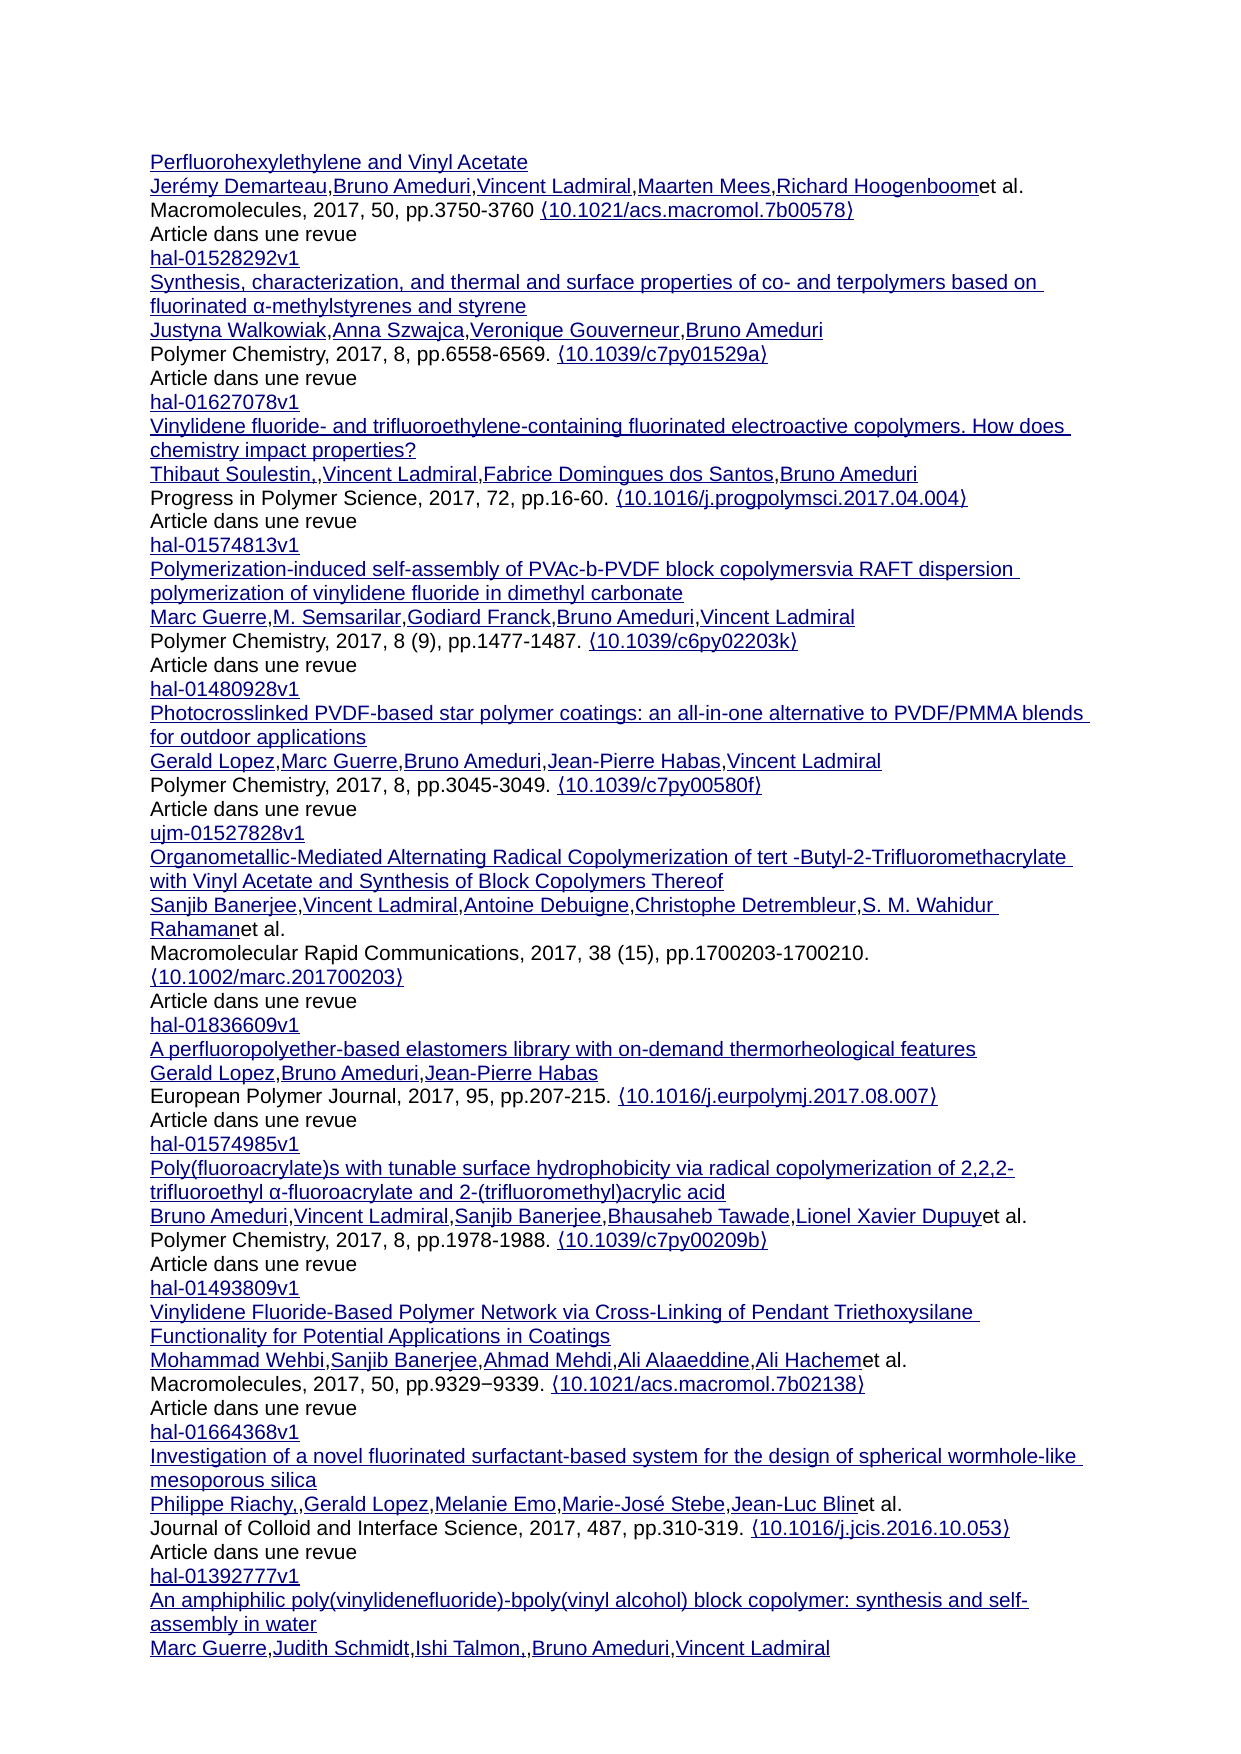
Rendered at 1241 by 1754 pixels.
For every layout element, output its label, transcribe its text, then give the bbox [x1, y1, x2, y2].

table_cell Poly(fluoroacrylate)s with tunable surface hydrophobicity via radical copolymerization of 2,2,2-trifluoroethyl α-fluoroacrylate and 2-(trifluoromethyl)acrylic acid Bruno Ameduri,Vincent Ladmiral,Sanjib Banerjee,Bhausaheb Tawade,Lionel Xavier Dupuyet al. Polymer Chemistry, 2017, 8, pp.1978-1988. ⟨10.1039/c7py00209b⟩ Article dans une revue hal-01493809v1 [150, 1156, 1090, 1300]
table_cell Vinylidene fluoride- and trifluoroethylene-containing fluorinated electroactive copolymers. How does chemistry impact properties? Thibaut Soulestin,,Vincent Ladmiral,Fabrice Domingues dos Santos,Bruno Ameduri Progress in Polymer Science, 2017, 72, pp.16-60. ⟨10.1016/j.progpolymsci.2017.04.004⟩ Article dans une revue hal-01574813v1 [150, 414, 1090, 557]
table_cell Synthesis, characterization, and thermal and surface properties of co- and terpolymers based on fluorinated α-methylstyrenes and styrene Justyna Walkowiak,Anna Szwajca,Veronique Gouverneur,Bruno Ameduri Polymer Chemistry, 2017, 8, pp.6558-6569. ⟨10.1039/c7py01529a⟩ Article dans une revue hal-01627078v1 [150, 270, 1090, 413]
table_cell A perfluoropolyether-based elastomers library with on-demand thermorheological features Gerald Lopez,Bruno Ameduri,Jean-Pierre Habas European Polymer Journal, 2017, 95, pp.207-215. ⟨10.1016/j.eurpolymj.2017.08.007⟩ Article dans une revue hal-01574985v1 [150, 1036, 1090, 1156]
table_cell Polymerization-induced self-assembly of PVAc-b-PVDF block copolymersvia RAFT dispersion polymerization of vinylidene fluoride in dimethyl carbonate Marc Guerre,M. Semsarilar,Godiard Franck,Bruno Ameduri,Vincent Ladmiral Polymer Chemistry, 2017, 8 (9), pp.1477-1487. ⟨10.1039/c6py02203k⟩ Article dans une revue hal-01480928v1 [150, 557, 1090, 701]
table_cell Organometallic-Mediated Alternating Radical Copolymerization of tert -Butyl-2-Trifluoromethacrylate with Vinyl Acetate and Synthesis of Block Copolymers Thereof Sanjib Banerjee,Vincent Ladmiral,Antoine Debuigne,Christophe Detrembleur,S. M. Wahidur Rahamanet al. Macromolecular Rapid Communications, 2017, 38 (15), pp.1700203-1700210. ⟨10.1002/marc.201700203⟩ Article dans une revue hal-01836609v1 [150, 845, 1090, 1036]
table_cell Vinylidene Fluoride-Based Polymer Network via Cross-Linking of Pendant Triethoxysilane Functionality for Potential Applications in Coatings Mohammad Wehbi,Sanjib Banerjee,Ahmad Mehdi,Ali Alaaeddine,Ali Hachemet al. Macromolecules, 2017, 50, pp.9329−9339. ⟨10.1021/acs.macromol.7b02138⟩ Article dans une revue hal-01664368v1 [150, 1300, 1090, 1444]
table_cell An amphiphilic poly(vinylidenefluoride)-bpoly(vinyl alcohol) block copolymer: synthesis and self-assembly in water Marc Guerre,Judith Schmidt,Ishi Talmon,,Bruno Ameduri,Vincent Ladmiral [150, 1588, 1090, 1659]
table_cell Investigation of a novel fluorinated surfactant-based system for the design of spherical wormhole-like mesoporous silica Philippe Riachy,,Gerald Lopez,Melanie Emo,Marie-José Stebe,Jean-Luc Blinet al. Journal of Colloid and Interface Science, 2017, 487, pp.310-319. ⟨10.1016/j.jcis.2016.10.053⟩ Article dans une revue hal-01392777v1 [150, 1444, 1090, 1587]
table_cell Perfluorohexylethylene and Vinyl Acetate Jerémy Demarteau,Bruno Ameduri,Vincent Ladmiral,Maarten Mees,Richard Hoogenboomet al. Macromolecules, 2017, 50, pp.3750-3760 ⟨10.1021/acs.macromol.7b00578⟩ Article dans une revue hal-01528292v1 [150, 150, 1090, 270]
table_cell Photocrosslinked PVDF-based star polymer coatings: an all-in-one alternative to PVDF/PMMA blends [150, 701, 1090, 722]
table_cell for outdoor applications Gerald Lopez,Marc Guerre,Bruno Ameduri,Jean-Pierre Habas,Vincent Ladmiral Polymer Chemistry, 2017, 8, pp.3045-3049. ⟨10.1039/c7py00580f⟩ Article dans une revue ujm-01527828v1 [150, 723, 1090, 845]
